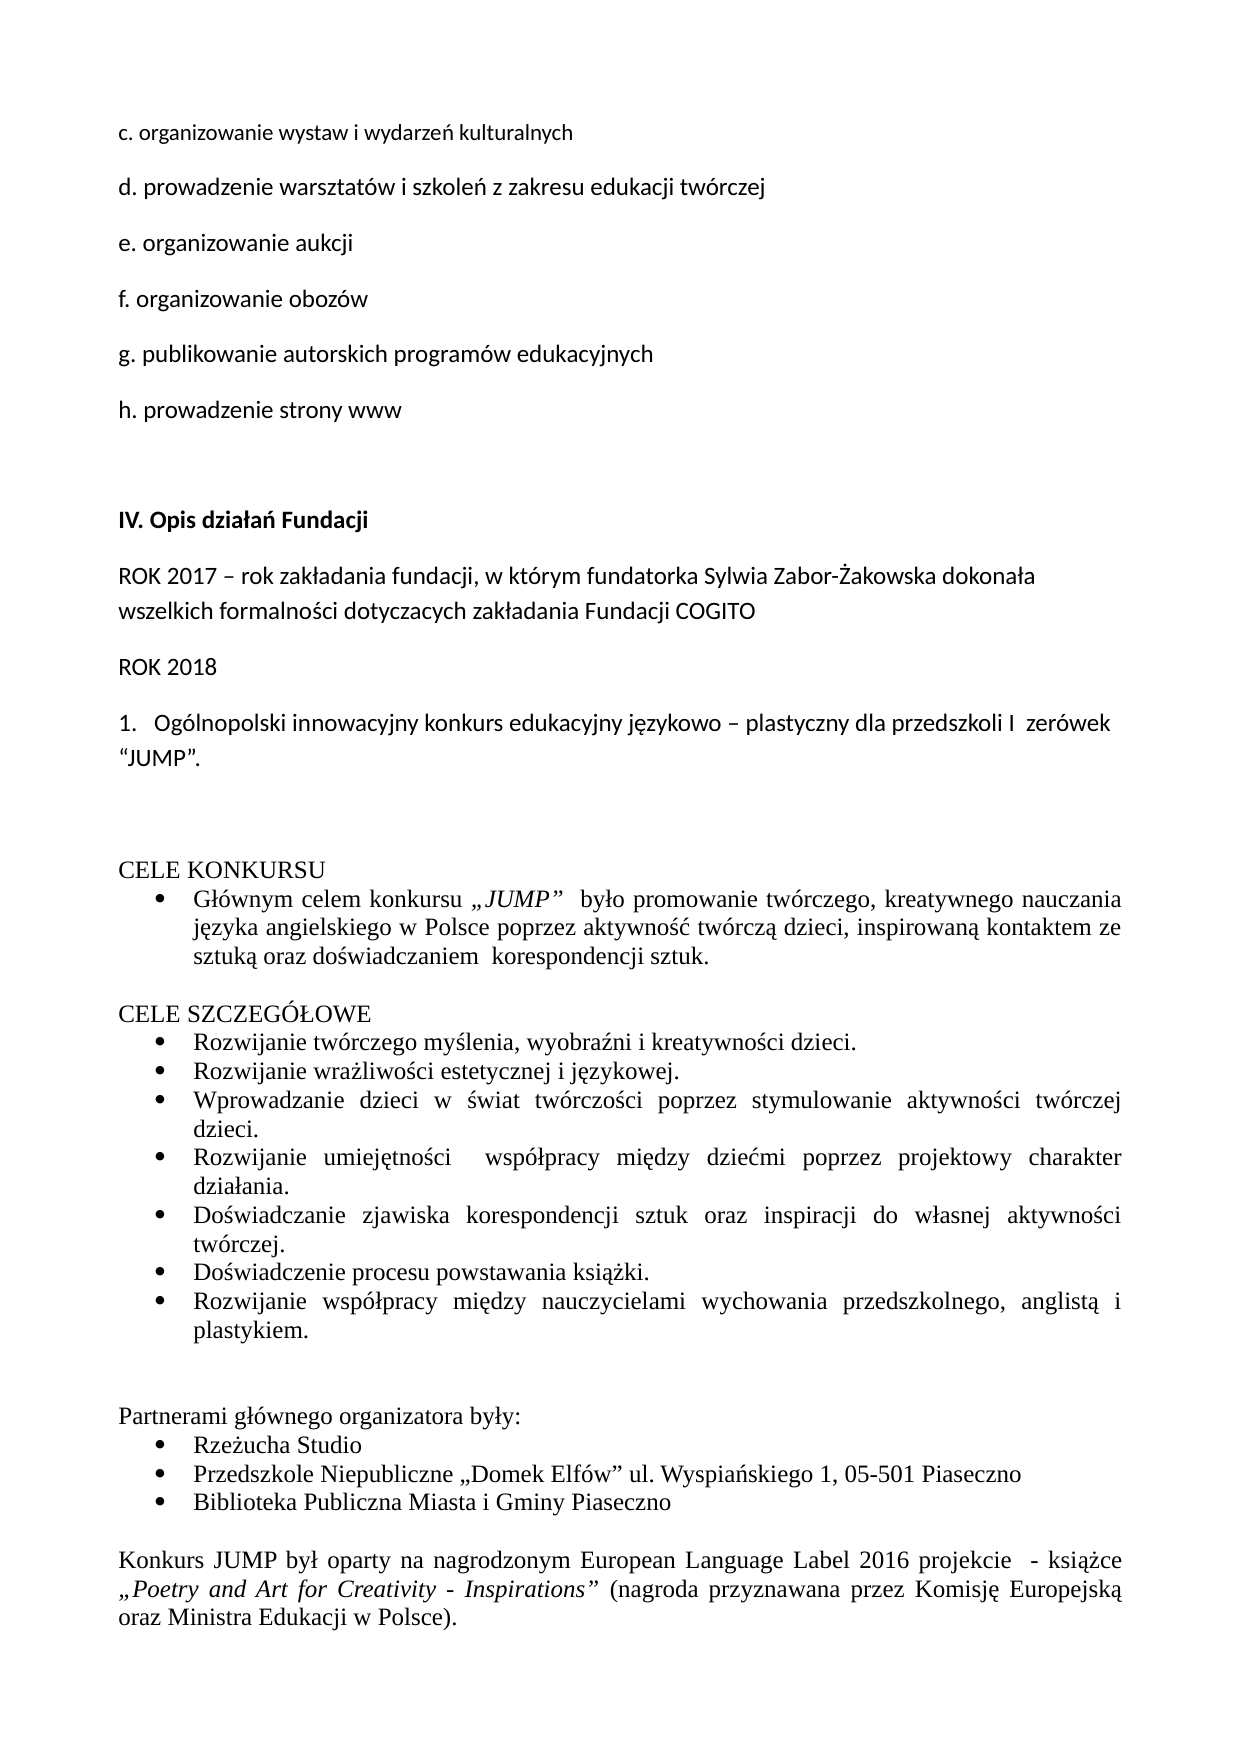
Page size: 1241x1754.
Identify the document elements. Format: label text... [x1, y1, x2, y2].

list Rozwijanie umiejętności współpracy między dziećmi poprzez projektowy charakter działania. [156, 1142, 1122, 1200]
text d. prowadzenie warsztatów i szkoleń z zakresu edukacji twórczej [118, 171, 1122, 202]
text f. organizowanie obozów [118, 283, 1122, 313]
text e. organizowanie aukcji [118, 227, 1122, 257]
list Przedszkole Niepubliczne „Domek Elfów” ul. Wyspiańskiego 1, 05-501 Piaseczno [156, 1459, 1122, 1487]
list Rozwijanie wrażliwości estetycznej i językowej. [156, 1056, 1122, 1085]
text ROK 2018 [118, 651, 1122, 681]
text c. organizowanie wystaw i wydarzeń kulturalnych [118, 118, 1122, 146]
list Doświadczenie procesu powstawania książki. [156, 1257, 1122, 1286]
text IV. Opis działań Fundacji [118, 504, 1122, 535]
text Konkurs JUMP był oparty na nagrodzonym European Language Label 2016 projekcie - książce „Poetry and Art for Creativity - Inspirations” (nagroda przyznawana przez Komisję Europejską oraz Ministra Edukacji w Polsce). [118, 1545, 1122, 1631]
list Głównym celem konkursu „JUMP” było promowanie twórczego, kreatywnego nauczania języka angielskiego w Polsce poprzez aktywność twórczą dzieci, inspirowaną kontaktem ze sztuką oraz doświadczaniem korespondencji sztuk. [156, 884, 1122, 970]
text ROK 2017 – rok zakładania fundacji, w którym fundatorka Sylwia Zabor-Żakowska dokonała wszelkich formalności dotyczacych zakładania Fundacji COGITO [118, 560, 1122, 626]
text CELE KONKURSU [118, 855, 1122, 884]
list Biblioteka Publiczna Miasta i Gminy Piaseczno [156, 1487, 1122, 1516]
list Doświadczanie zjawiska korespondencji sztuk oraz inspiracji do własnej aktywności twórczej. [156, 1200, 1122, 1257]
text 1. Ogólnopolski innowacyjny konkurs edukacyjny językowo – plastyczny dla przedszkoli I zerówek “JUMP”. [118, 707, 1122, 772]
list Rozwijanie twórczego myślenia, wyobraźni i kreatywności dzieci. [156, 1027, 1122, 1056]
list Wprowadzanie dzieci w świat twórczości poprzez stymulowanie aktywności twórczej dzieci. [156, 1085, 1122, 1142]
text Partnerami głównego organizatora były: [118, 1401, 1122, 1430]
list Rzeżucha Studio [156, 1430, 1122, 1459]
text h. prowadzenie strony www [118, 394, 1122, 425]
text CELE SZCZEGÓŁOWE [118, 999, 1122, 1027]
list Rozwijanie współpracy między nauczycielami wychowania przedszkolnego, anglistą i plastykiem. [156, 1286, 1122, 1344]
text g. publikowanie autorskich programów edukacyjnych [118, 339, 1122, 369]
